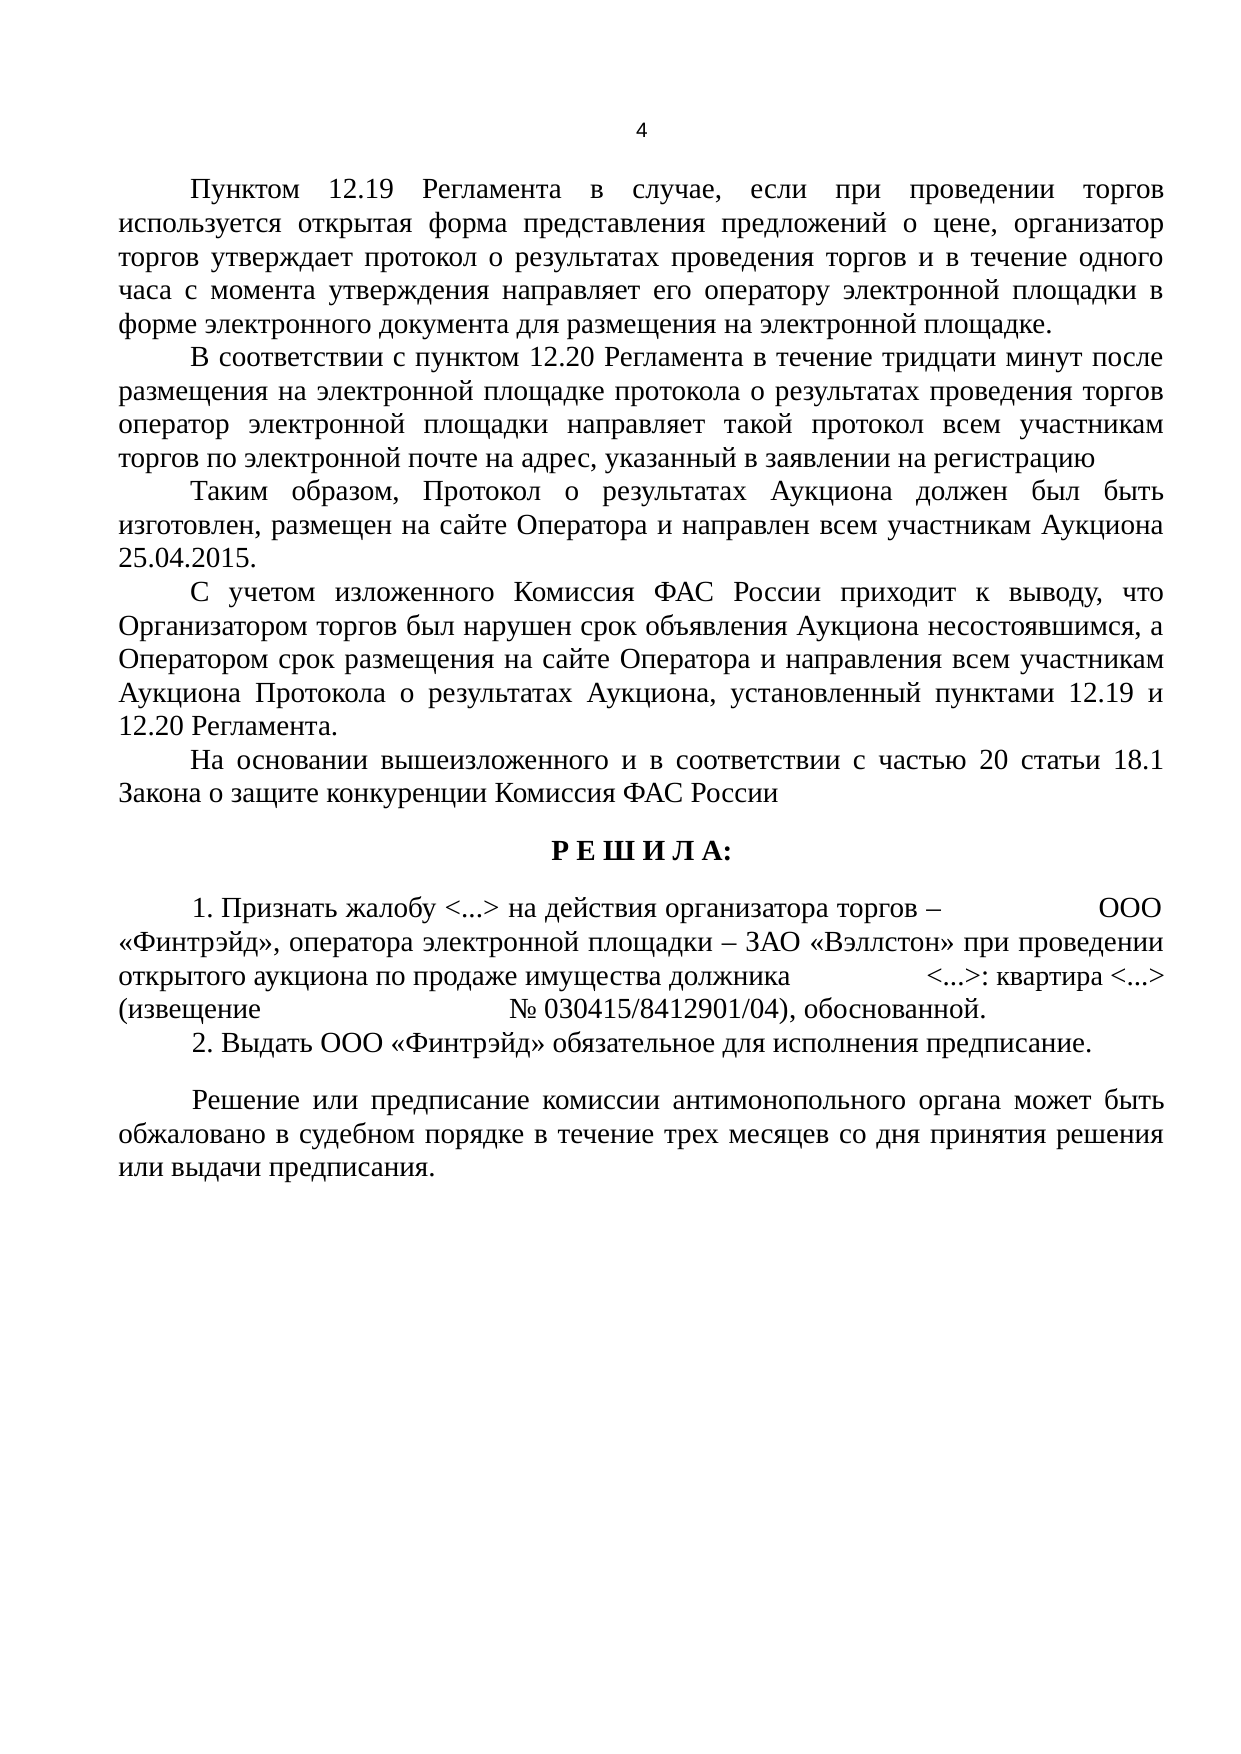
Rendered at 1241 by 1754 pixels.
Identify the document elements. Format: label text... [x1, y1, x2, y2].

text Пунктом 12.19 Регламента в случае, если при проведении торгов используется открытая форма представления предложений о цене, организатор торгов утверждает протокол о результатах проведения торгов и в течение одного часа с момента утверждения направляет его оператору электронной площадки в форме электронного документа для размещения на электронной площадке. [118, 172, 1165, 339]
text 1. Признать жалобу <...> на действия организатора торгов – ООО «Финтрэйд», оператора электронной площадки – ЗАО «Вэллстон» при проведении открытого аукциона по продаже имущества должника <...>: квартира <...> (извещение № 030415/8412901/04), обоснованной. [118, 891, 1165, 1025]
text Таким образом, Протокол о результатах Аукциона должен был быть изготовлен, размещен на сайте Оператора и направлен всем участникам Аукциона 25.04.2015. [118, 473, 1165, 574]
text В соответствии с пунктом 12.20 Регламента в течение тридцати минут после размещения на электронной площадке протокола о результатах проведения торгов оператор электронной площадки направляет такой протокол всем участникам торгов по электронной почте на адрес, указанный в заявлении на регистрацию [118, 339, 1165, 473]
text Решение или предписание комиссии антимонопольного органа может быть обжаловано в судебном порядке в течение трех месяцев со дня принятия решения или выдачи предписания. [118, 1082, 1165, 1183]
text На основании вышеизложенного и в соответствии с частью 20 статьи 18.1 Закона о защите конкуренции Комиссия ФАС России [118, 742, 1165, 809]
text 2. Выдать ООО «Финтрэйд» обязательное для исполнения предписание. [118, 1025, 1165, 1058]
text Р Е Ш И Л А: [118, 833, 1165, 866]
text С учетом изложенного Комиссия ФАС России приходит к выводу, что Организатором торгов был нарушен срок объявления Аукциона несостоявшимся, а Оператором срок размещения на сайте Оператора и направления всем участникам Аукциона Протокола о результатах Аукциона, установленный пунктами 12.19 и 12.20 Регламента. [118, 574, 1165, 742]
